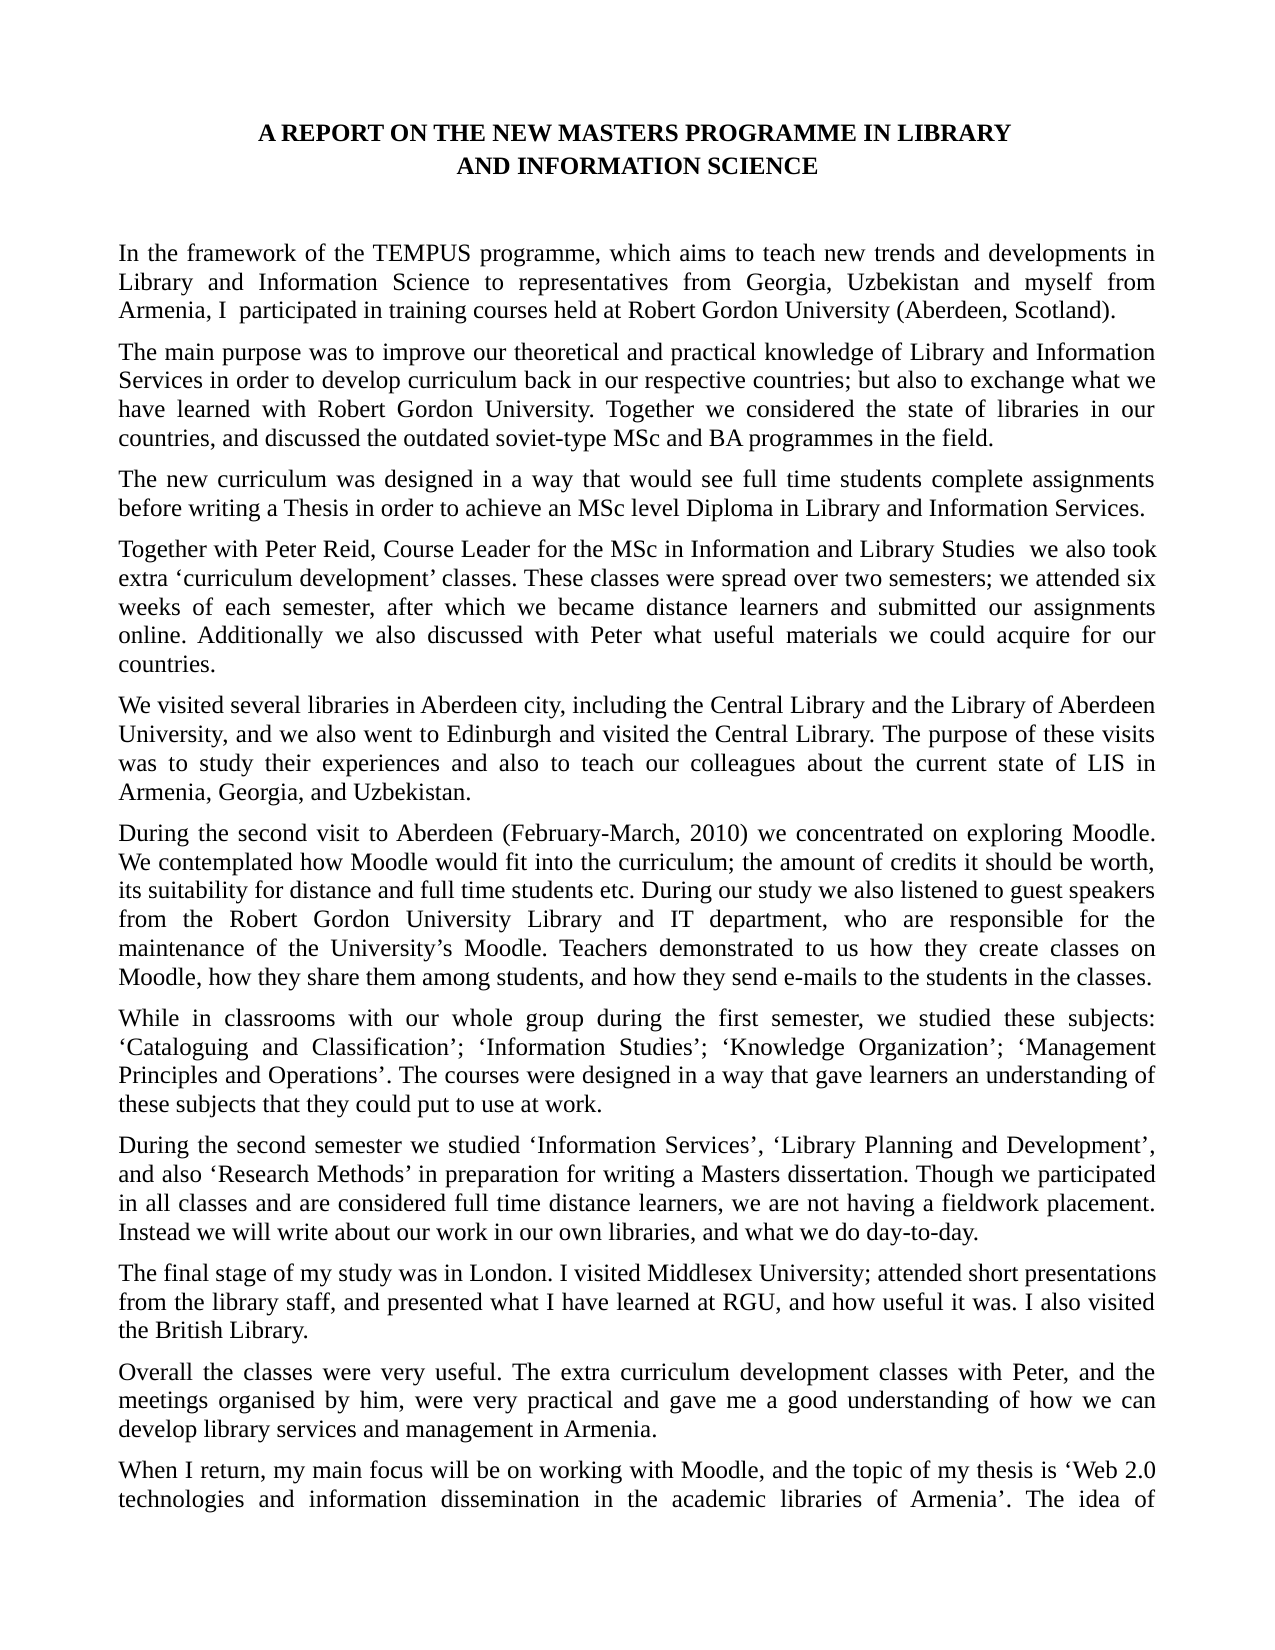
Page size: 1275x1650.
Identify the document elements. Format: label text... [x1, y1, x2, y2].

text The main purpose was to improve our theoretical and practical knowledge of Library and Information Services in order to develop curriculum back in our respective countries; but also to exchange what we have learned with Robert Gordon University. Together we considered the state of libraries in our countries, and discussed the outdated soviet-type MSc and BA programmes in the field. [118, 337, 1157, 452]
text A REPORT ON THE NEW MASTERS PROGRAMME IN LIBRARY AND INFORMATION SCIENCE [118, 118, 1157, 180]
text The final stage of my study was in London. I visited Middlesex University; attended short presentations from the library staff, and presented what I have learned at RGU, and how useful it was. I also visited the British Library. [118, 1258, 1157, 1344]
text Together with Peter Reid, Course Leader for the MSc in Information and Library Studies we also took extra ‘curriculum development’ classes. These classes were spread over two semesters; we attended six weeks of each semester, after which we became distance learners and submitted our assignments online. Additionally we also discussed with Peter what useful materials we could acquire for our countries. [118, 534, 1157, 678]
text In the framework of the TEMPUS programme, which aims to teach new trends and developments in Library and Information Science to representatives from Georgia, Uzbekistan and myself from Armenia, I participated in training courses held at Robert Gordon University (Aberdeen, Scotland). [118, 238, 1157, 324]
text When I return, my main focus will be on working with Moodle, and the topic of my thesis is ‘Web 2.0 technologies and information dissemination in the academic libraries of Armenia’. The idea of [118, 1455, 1157, 1513]
text During the second visit to Aberdeen (February-March, 2010) we concentrated on exploring Moodle. We contemplated how Moodle would fit into the curriculum; the amount of credits it should be worth, its suitability for distance and full time students etc. During our study we also listened to guest speakers from the Robert Gordon University Library and IT department, who are responsible for the maintenance of the University’s Moodle. Teachers demonstrated to us how they create classes on Moodle, how they share them among students, and how they send e-mails to the students in the classes. [118, 818, 1157, 990]
text While in classrooms with our whole group during the first semester, we studied these subjects: ‘Cataloguing and Classification’; ‘Information Studies’; ‘Knowledge Organization’; ‘Management Principles and Operations’. The courses were designed in a way that gave learners an understanding of these subjects that they could put to use at work. [118, 1003, 1157, 1118]
text Overall the classes were very useful. The extra curriculum development classes with Peter, and the meetings organised by him, were very practical and gave me a good understanding of how we can develop library services and management in Armenia. [118, 1357, 1157, 1443]
text We visited several libraries in Aberdeen city, including the Central Library and the Library of Aberdeen University, and we also went to Edinburgh and visited the Central Library. The purpose of these visits was to study their experiences and also to teach our colleagues about the current state of LIS in Armenia, Georgia, and Uzbekistan. [118, 690, 1157, 805]
text During the second semester we studied ‘Information Services’, ‘Library Planning and Development’, and also ‘Research Methods’ in preparation for writing a Masters dissertation. Though we participated in all classes and are considered full time distance learners, we are not having a fieldwork placement. Instead we will write about our work in our own libraries, and what we do day-to-day. [118, 1130, 1157, 1245]
text The new curriculum was designed in a way that would see full time students complete assignments before writing a Thesis in order to achieve an MSc level Diploma in Library and Information Services. [118, 464, 1157, 522]
